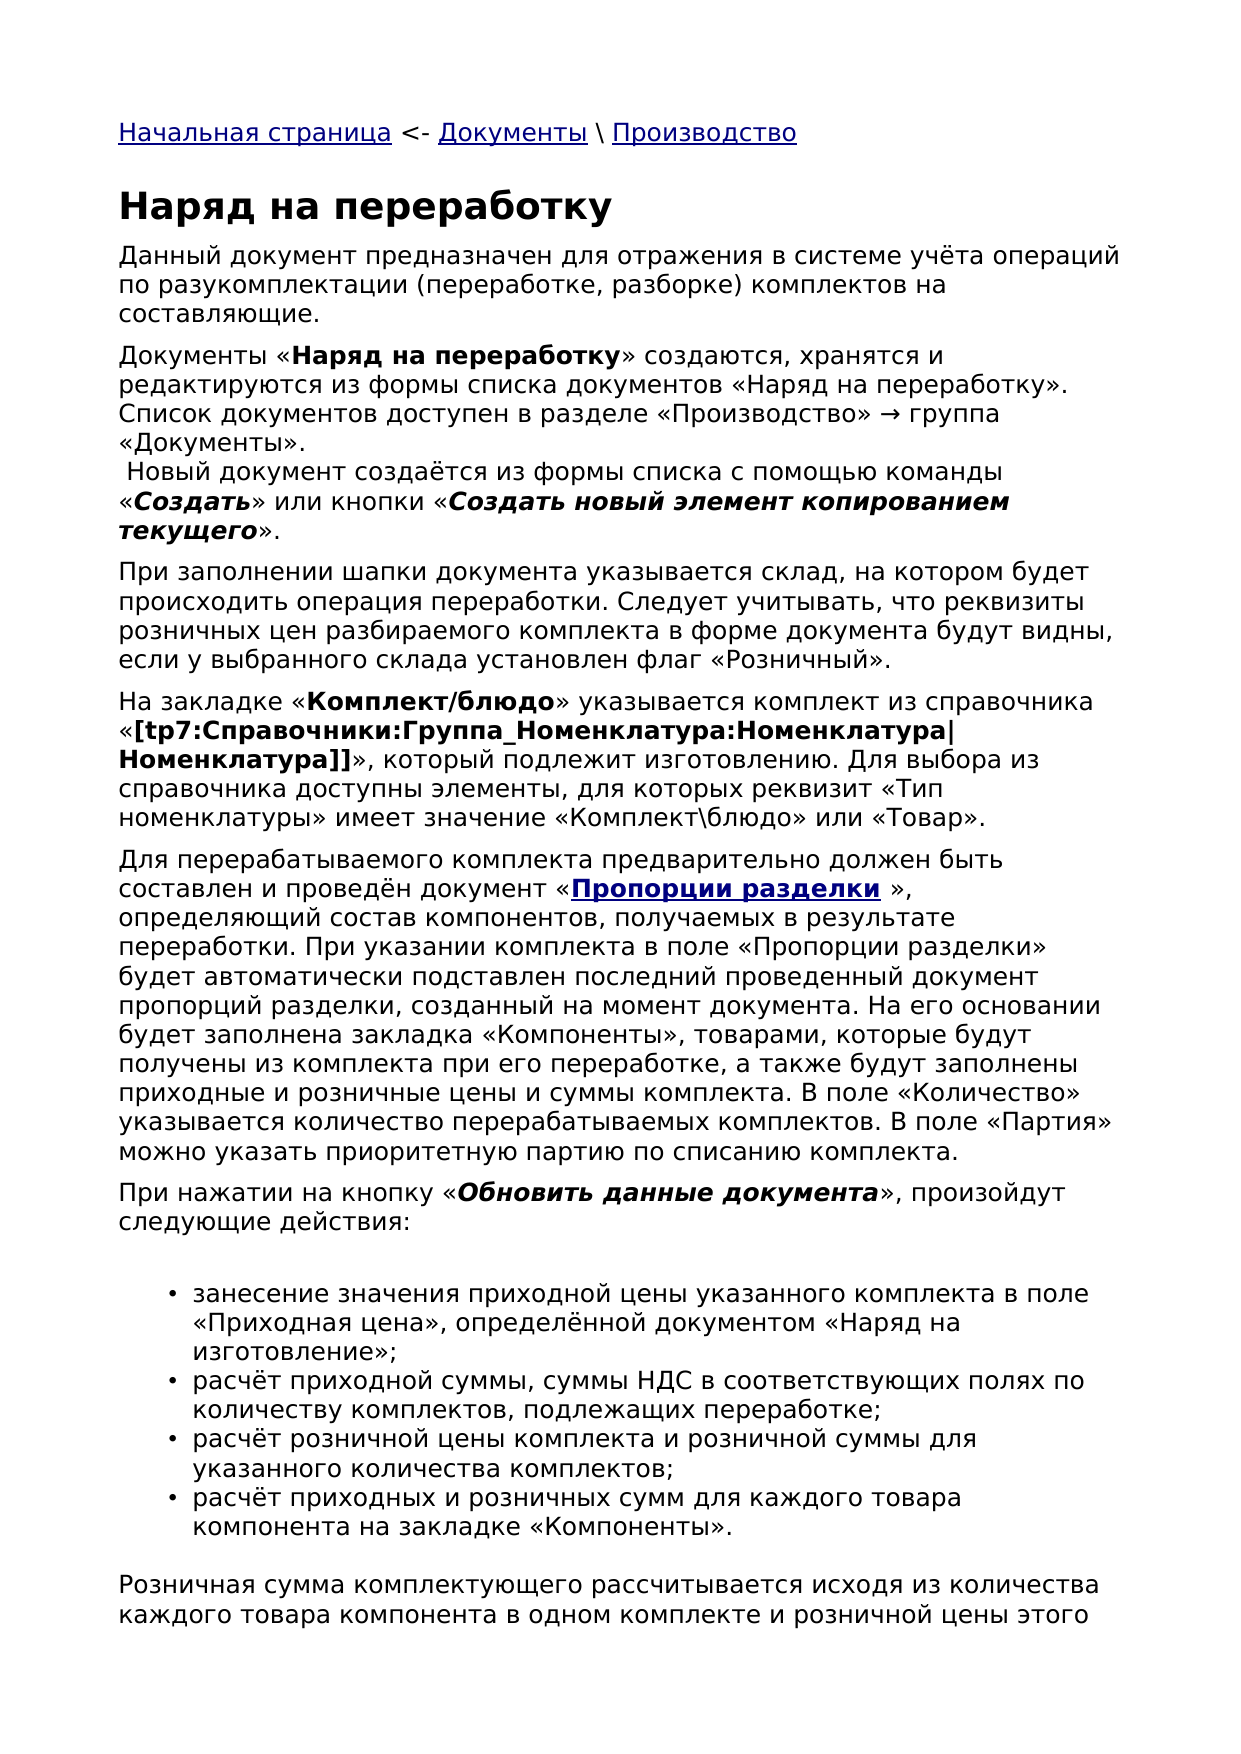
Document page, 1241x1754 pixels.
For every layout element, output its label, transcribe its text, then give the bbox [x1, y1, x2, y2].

list занесение значения приходной цены указанного комплекта в поле «Приходная цена», определённой документом «Наряд на изготовление»; [177, 1279, 1122, 1366]
text Розничная сумма комплектующего рассчитывается исходя из количества каждого товара компонента в одном комплекте и розничной цены этого [118, 1571, 1122, 1629]
list расчёт приходных и розничных сумм для каждого товара компонента на закладке «Компоненты». [177, 1483, 1122, 1541]
text Данный документ предназначен для отражения в системе учёта операций по разукомплектации (переработке, разборке) комплектов на составляющие. [118, 241, 1122, 328]
list расчёт розничной цены комплекта и розничной суммы для указанного количества комплектов; [177, 1424, 1122, 1483]
text При нажатии на кнопку «Обновить данные документа», произойдут следующие действия: [118, 1178, 1122, 1237]
text Для перерабатываемого комплекта предварительно должен быть составлен и проведён документ «Пропорции разделки », определяющий состав компонентов, получаемых в результате переработки. При указании комплекта в поле «Пропорции разделки» будет автоматически подставлен последний проведенный документ пропорций разделки, созданный на момент документа. На его основании будет заполнена закладка «Компоненты», товарами, которые будут получены из комплекта при его переработке, а также будут заполнены приходные и розничные цены и суммы комплекта. В поле «Количество» указывается количество перерабатываемых комплектов. В поле «Партия» можно указать приоритетную партию по списанию комплекта. [118, 845, 1122, 1166]
text При заполнении шапки документа указывается склад, на котором будет происходить операция переработки. Следует учитывать, что реквизиты розничных цен разбираемого комплекта в форме документа будут видны, если у выбранного склада установлен флаг «Розничный». [118, 558, 1122, 674]
list расчёт приходной суммы, суммы НДС в соответствующих полях по количеству комплектов, подлежащих переработке; [177, 1366, 1122, 1424]
text На закладке «Комплект/блюдо» указывается комплект из справочника «[tp7:Справочники:Группа_Номенклатура:Номенклатура|Номенклатура]]», который подлежит изготовлению. Для выбора из справочника доступны элементы, для которых реквизит «Тип номенклатуры» имеет значение «Комплект\блюдо» или «Товар». [118, 687, 1122, 833]
text Документы «Наряд на переработку» создаются, хранятся и редактируются из формы списка документов «Наряд на переработку». Список документов доступен в разделе «Производство» → группа «Документы». Новый документ создаётся из формы списка с помощью команды «Создать» или кнопки «Создать новый элемент копированием текущего». [118, 341, 1122, 545]
subtitle Наряд на переработку [118, 185, 1122, 228]
text Начальная страница <- Документы \ Производство [118, 118, 1122, 147]
